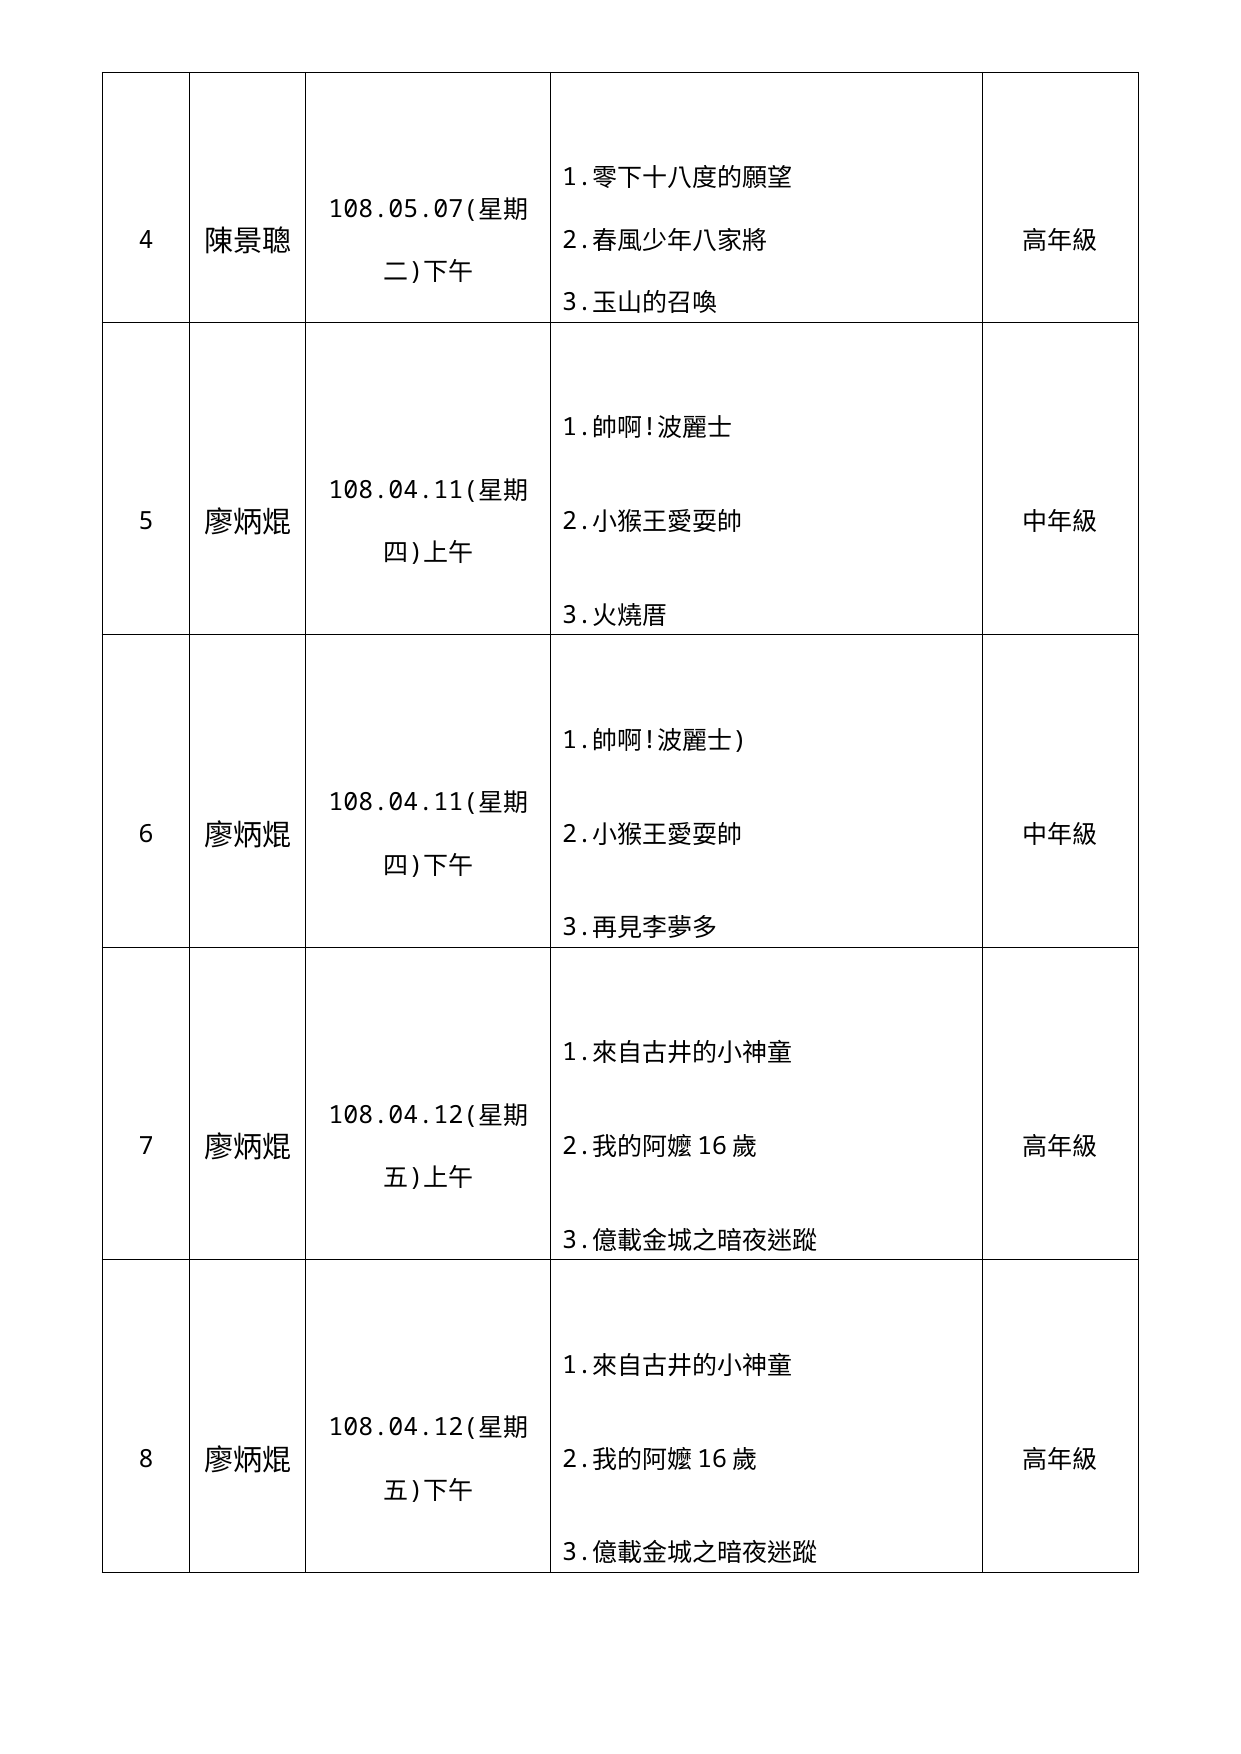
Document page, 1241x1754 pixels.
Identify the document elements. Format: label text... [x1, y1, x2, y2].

table_cell 1.帥啊!波麗士 2.小猴王愛耍帥 3.火燒厝 [551, 323, 982, 634]
table_cell 廖炳焜 [190, 1260, 305, 1572]
table_cell 廖炳焜 [190, 948, 305, 1259]
table_cell 6 [103, 635, 189, 947]
table_cell 廖炳焜 [190, 323, 305, 634]
table_cell 廖炳焜 [190, 635, 305, 947]
table_cell 高年級 [983, 73, 1138, 322]
table_cell 4 [103, 73, 189, 322]
table_cell 高年級 [983, 948, 1138, 1259]
table_cell 中年級 [983, 635, 1138, 947]
table_cell 108.05.07(星期二)下午 [306, 73, 550, 322]
table_cell 108.04.11(星期四)上午 [306, 323, 550, 634]
table_cell 中年級 [983, 323, 1138, 634]
table_cell 1.來自古井的小神童 2.我的阿嬤16歲 3.億載金城之暗夜迷蹤 [551, 948, 982, 1259]
table_cell 108.04.11(星期四)下午 [306, 635, 550, 947]
table_cell 1.帥啊!波麗士) 2.小猴王愛耍帥 3.再見李夢多 [551, 635, 982, 947]
table_cell 1.來自古井的小神童 2.我的阿嬤16歲 3.億載金城之暗夜迷蹤 [551, 1260, 982, 1572]
table_cell 5 [103, 323, 189, 634]
table_cell 7 [103, 948, 189, 1259]
table_cell 1.零下十八度的願望 2.春風少年八家將 3.玉山的召喚 [551, 73, 982, 322]
table_cell 陳景聰 [190, 73, 305, 322]
table_cell 108.04.12(星期五)上午 [306, 948, 550, 1259]
table_cell 高年級 [983, 1260, 1138, 1572]
table_cell 8 [103, 1260, 189, 1572]
table_cell 108.04.12(星期五)下午 [306, 1260, 550, 1572]
